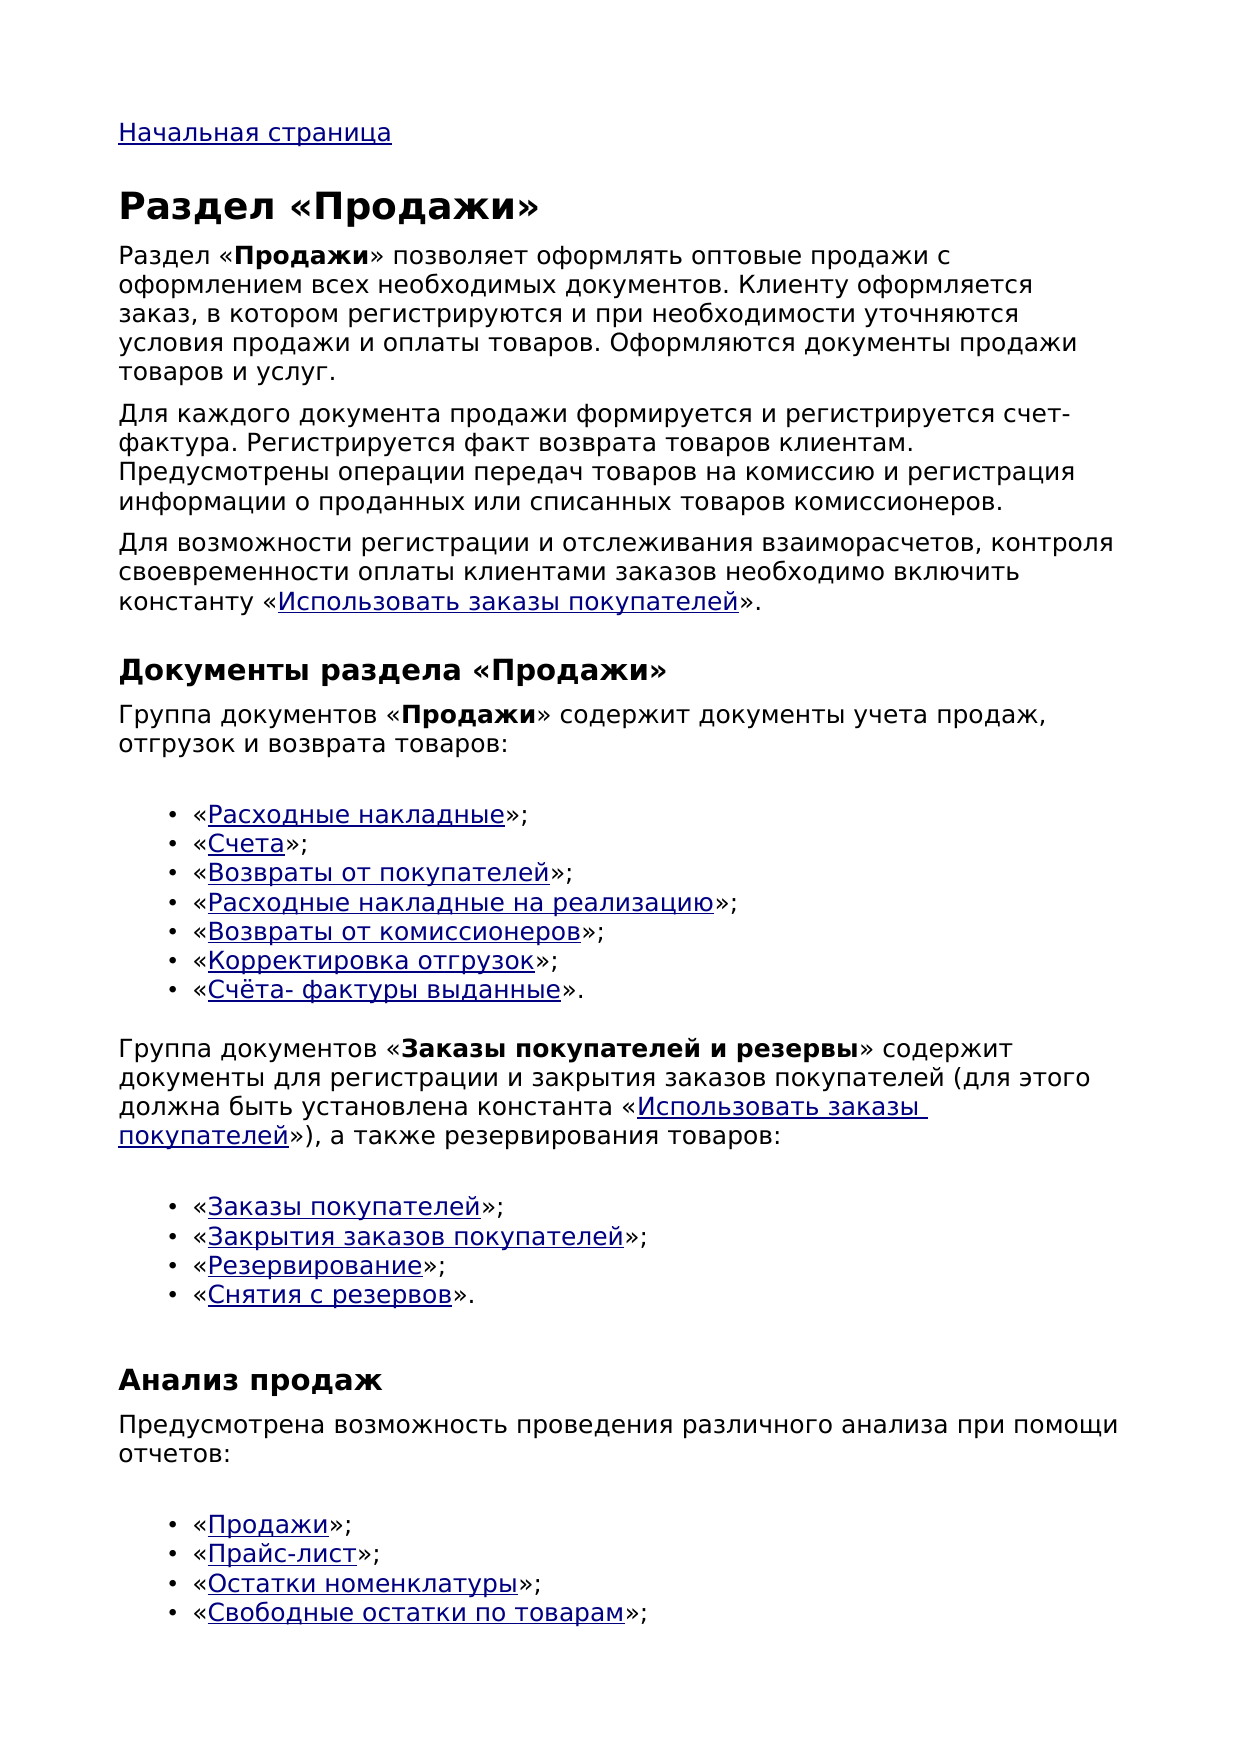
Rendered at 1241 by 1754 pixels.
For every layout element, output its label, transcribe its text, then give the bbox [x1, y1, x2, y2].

list «Остатки номенклатуры»; [177, 1569, 1122, 1598]
list «Счета»; [177, 829, 1122, 858]
list «Прайс-лист»; [177, 1539, 1122, 1569]
text Раздел «Продажи» позволяет оформлять оптовые продажи с оформлением всех необходимых документов. Клиенту оформляется заказ, в котором регистрируются и при необходимости уточняются условия продажи и оплаты товаров. Оформляются документы продажи товаров и услуг. [118, 241, 1122, 387]
text Предусмотрена возможность проведения различного анализа при помощи отчетов: [118, 1410, 1122, 1468]
text Группа документов «Заказы покупателей и резервы» содержит документы для регистрации и закрытия заказов покупателей (для этого должна быть установлена константа «Использовать заказы покупателей»), а также резервирования товаров: [118, 1034, 1122, 1151]
subtitle Раздел «Продажи» [118, 185, 1122, 228]
text Для каждого документа продажи формируется и регистрируется счет-фактура. Регистрируется факт возврата товаров клиентам. Предусмотрены операции передач товаров на комиссию и регистрация информации о проданных или списанных товаров комиссионеров. [118, 399, 1122, 516]
subtitle Документы раздела «Продажи» [118, 653, 1122, 687]
list «Заказы покупателей»; [177, 1192, 1122, 1222]
list «Возвраты от покупателей»; [177, 858, 1122, 888]
list «Снятия с резервов». [177, 1280, 1122, 1309]
list «Резервирование»; [177, 1251, 1122, 1280]
list «Расходные накладные на реализацию»; [177, 888, 1122, 917]
text Начальная страница [118, 118, 1122, 147]
list «Корректировка отгрузок»; [177, 946, 1122, 975]
list «Возвраты от комиссионеров»; [177, 917, 1122, 946]
list «Закрытия заказов покупателей»; [177, 1222, 1122, 1251]
subtitle Анализ продаж [118, 1364, 1122, 1398]
list «Свободные остатки по товарам»; [177, 1598, 1122, 1627]
text Для возможности регистрации и отслеживания взаиморасчетов, контроля своевременности оплаты клиентами заказов необходимо включить константу «Использовать заказы покупателей». [118, 528, 1122, 616]
list «Продажи»; [177, 1510, 1122, 1539]
text Группа документов «Продажи» содержит документы учета продаж, отгрузок и возврата товаров: [118, 700, 1122, 758]
list «Счёта- фактуры выданные». [177, 975, 1122, 1004]
list «Расходные накладные»; [177, 800, 1122, 829]
